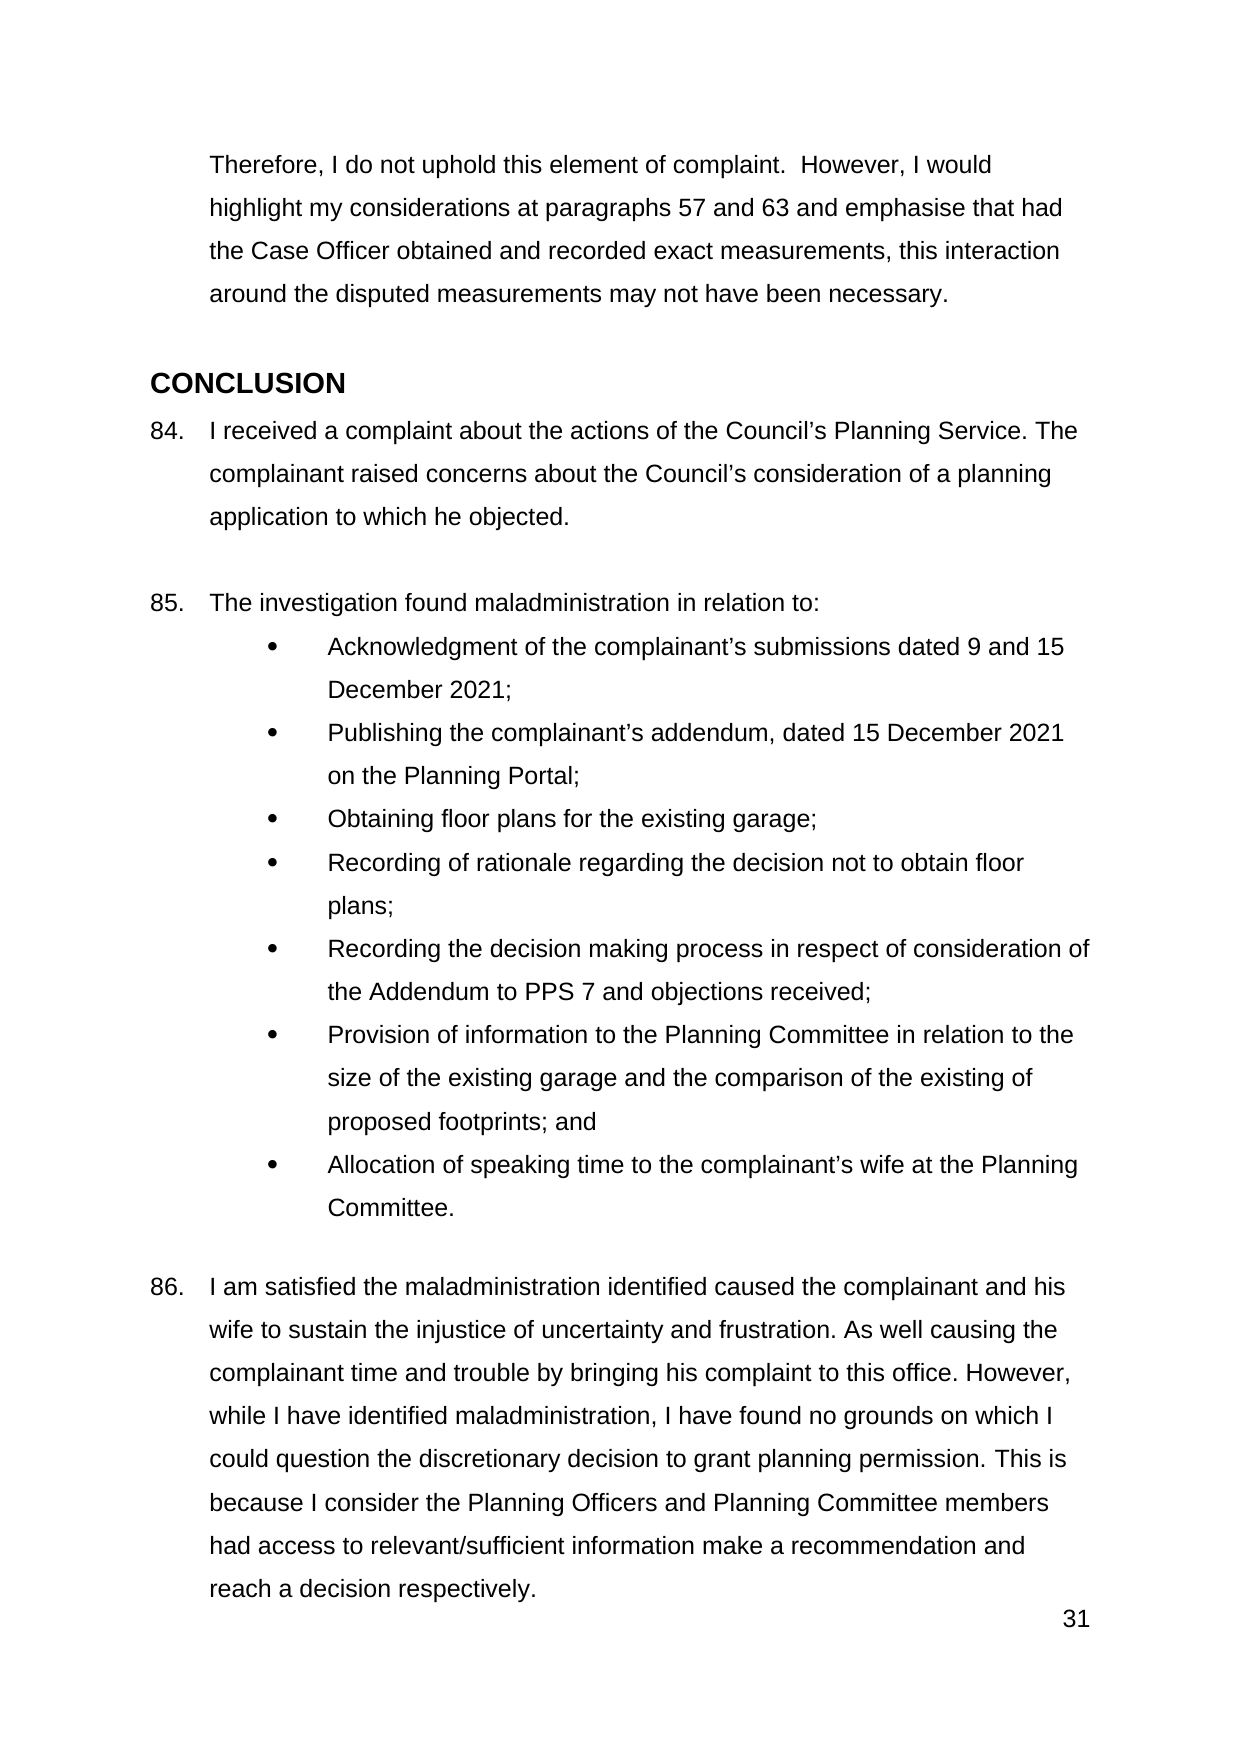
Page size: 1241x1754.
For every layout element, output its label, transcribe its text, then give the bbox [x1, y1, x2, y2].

list I received a complaint about the actions of the Council’s Planning Service. The complainant raised concerns about the Council’s consideration of a planning application to which he objected. [150, 416, 1090, 531]
list Provision of information to the Planning Committee in relation to the size of the existing garage and the comparison of the existing of proposed footprints; and [268, 1020, 1090, 1135]
list The investigation found maladministration in relation to: [150, 588, 1090, 617]
list Allocation of speaking time to the complainant’s wife at the Planning Committee. [268, 1150, 1090, 1222]
list Recording of rationale regarding the decision not to obtain floor plans; [268, 847, 1090, 919]
text CONCLUSION [150, 366, 1090, 399]
list Acknowledgment of the complainant’s submissions dated 9 and 15 December 2021; [268, 632, 1090, 703]
list I am satisfied the maladministration identified caused the complainant and his wife to sustain the injustice of uncertainty and frustration. As well causing the complainant time and trouble by bringing his complaint to this office. However, while I have identified maladministration, I have found no grounds on which I could question the discretionary decision to grant planning permission. This is because I consider the Planning Officers and Planning Committee members had access to relevant/sufficient information make a recommendation and reach a decision respectively. [150, 1272, 1090, 1603]
list Recording the decision making process in respect of consideration of the Addendum to PPS 7 and objections received; [268, 934, 1090, 1006]
list Obtaining floor plans for the existing garage; [268, 804, 1090, 833]
list Therefore, I do not uphold this element of complaint. However, I would highlight my considerations at paragraphs 57 and 63 and emphasise that had the Case Officer obtained and recorded exact measurements, this interaction around the disputed measurements may not have been necessary. [150, 150, 1090, 308]
list Publishing the complainant’s addendum, dated 15 December 2021 on the Planning Portal; [268, 718, 1090, 790]
